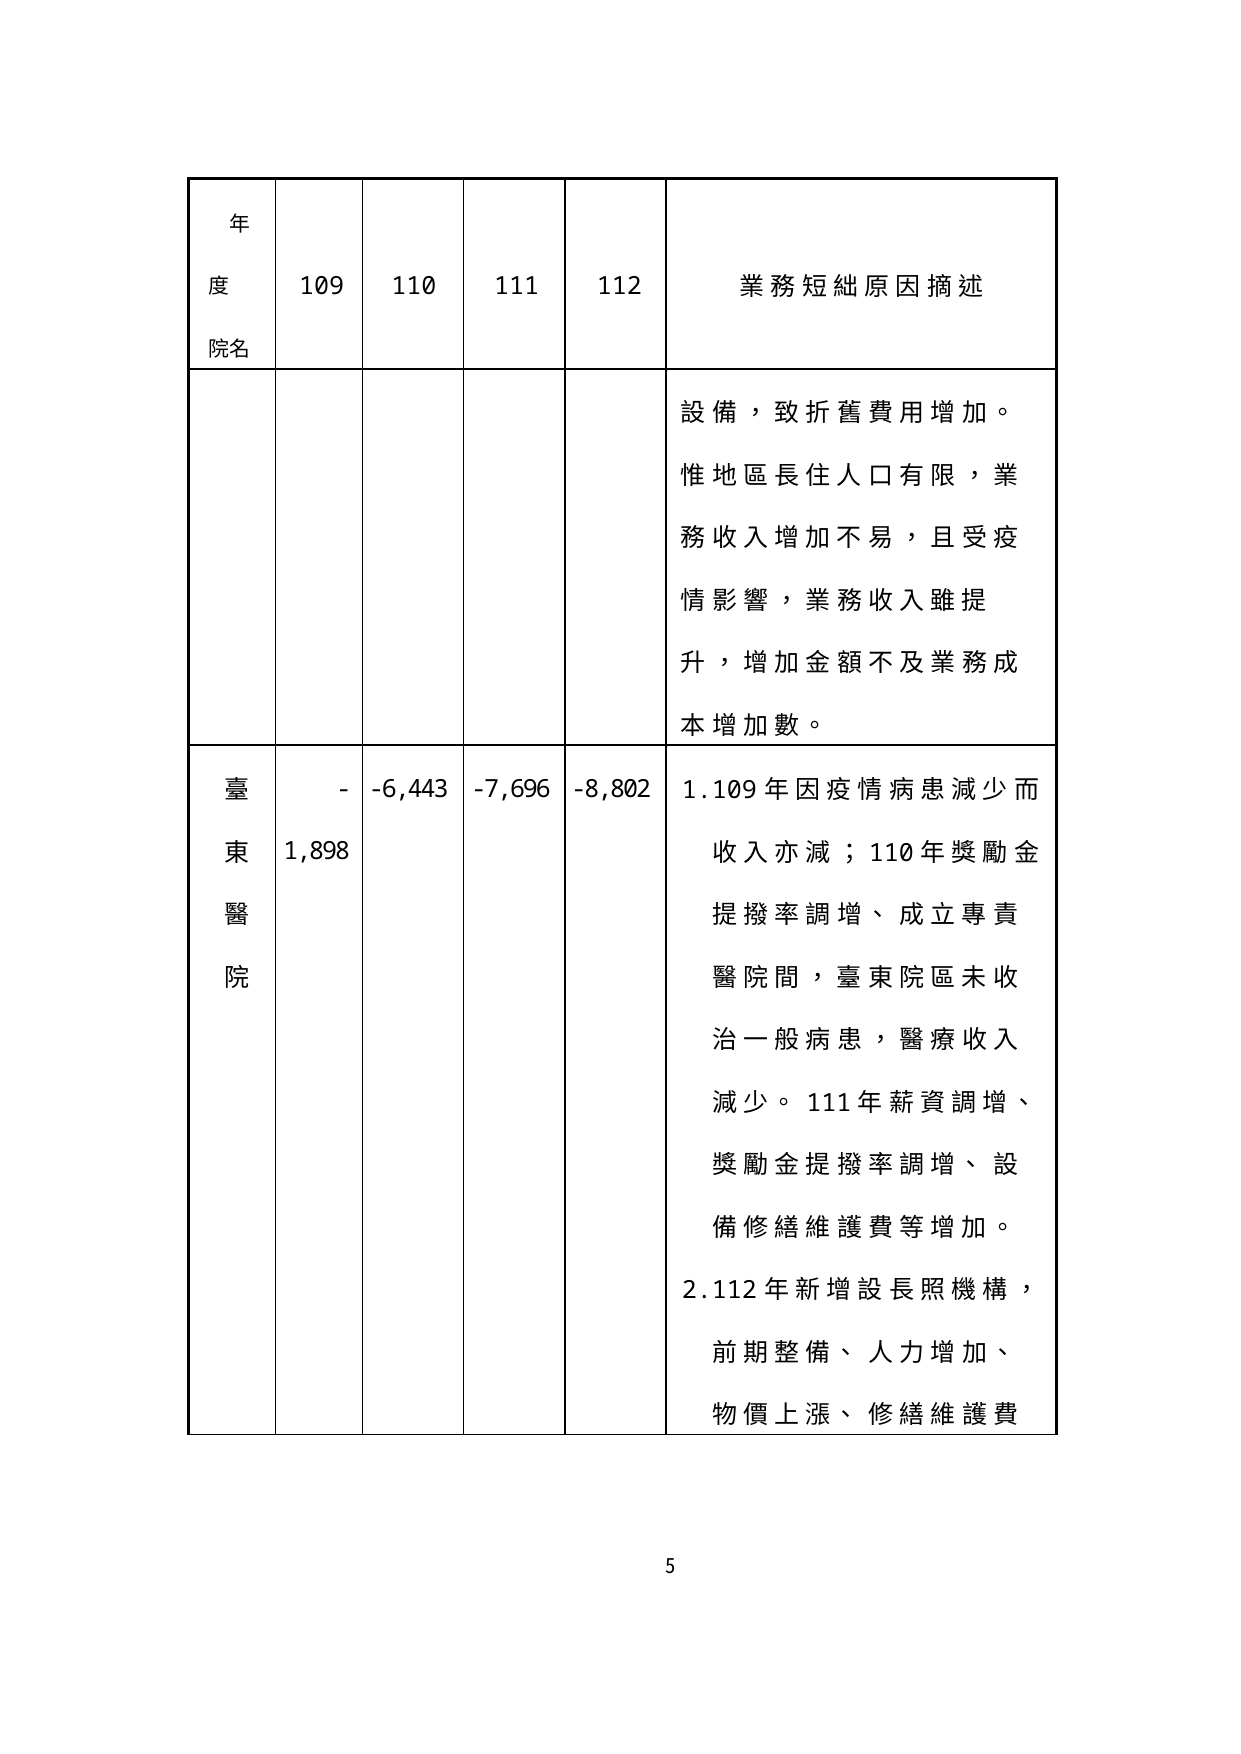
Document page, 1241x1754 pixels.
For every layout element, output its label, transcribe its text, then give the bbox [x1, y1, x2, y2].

table_cell -1,898 [276, 746, 362, 1433]
table_cell -8,802 [566, 746, 665, 1433]
table_header 109 [276, 180, 362, 368]
table_cell -7,696 [464, 746, 564, 1433]
table_cell [566, 370, 665, 744]
table_cell [363, 370, 463, 744]
table_cell [190, 370, 275, 744]
table_cell 設備，致折舊費用增加。惟地區長住人口有限，業務收入增加不易，且受疫情影響，業務收入雖提升，增加金額不及業務成本增加數。 [667, 370, 1055, 744]
table_cell 1.109年因疫情病患減少而收入亦減；110年獎勵金提撥率調增、成立專責醫院間，臺東院區未收治一般病患，醫療收入減少。111年薪資調增、獎勵金提撥率調增、設備修繕維護費等增加。 2.112年新增設長照機構，前期整備、人力增加、物價上漲、修繕維護費 [667, 746, 1055, 1433]
table_cell [276, 370, 362, 744]
table_header 年度 院名 [190, 180, 275, 368]
table_header 112 [566, 180, 665, 368]
table_header 業務短絀原因摘述 [667, 180, 1055, 368]
table_cell [464, 370, 564, 744]
table_cell -6,443 [363, 746, 463, 1433]
table_cell 臺東醫院 [190, 746, 275, 1433]
table_header 111 [464, 180, 564, 368]
table_header 110 [363, 180, 463, 368]
